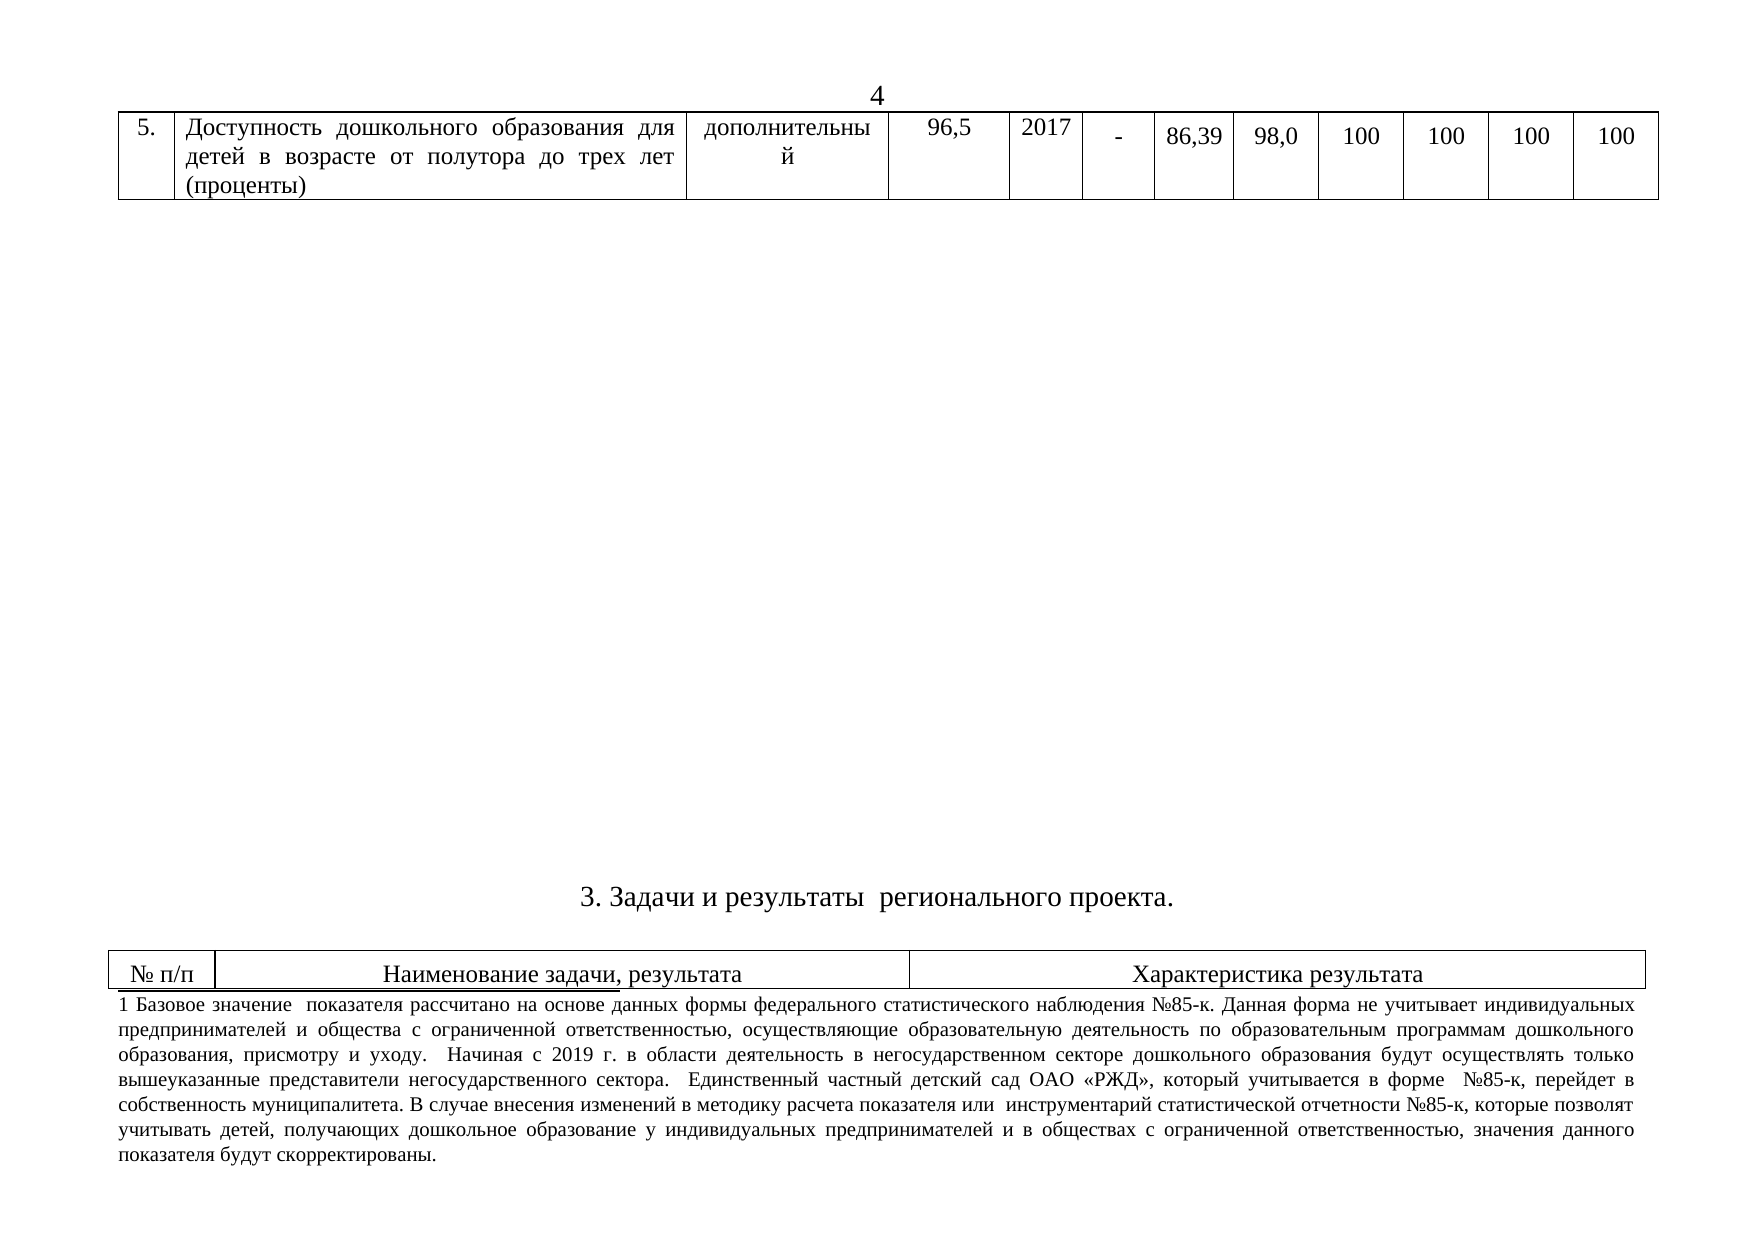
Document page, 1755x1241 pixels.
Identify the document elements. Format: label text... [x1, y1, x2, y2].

table_cell дополнительный [687, 113, 888, 199]
table_cell Доступность дошкольного образования для детей в возрасте от полутора до трех лет (проценты) [175, 113, 686, 199]
table_cell 96,5 [889, 113, 1009, 199]
table_cell 100 [1489, 113, 1573, 199]
table_header № п/п [109, 951, 214, 988]
table_cell - [1083, 113, 1154, 199]
table_header Характеристика результата [910, 951, 1645, 988]
table_cell 100 [1404, 113, 1488, 199]
table_cell 100 [1319, 113, 1403, 199]
table_header Наименование задачи, результата [216, 951, 909, 988]
text 3. Задачи и результаты регионального проекта. [118, 875, 1636, 912]
table_cell 100 [1574, 113, 1658, 199]
table_cell 5. [119, 113, 174, 199]
table_cell 98,0 [1234, 113, 1318, 199]
table_cell 86,39 [1155, 113, 1233, 199]
table_cell 2017 [1010, 113, 1082, 199]
